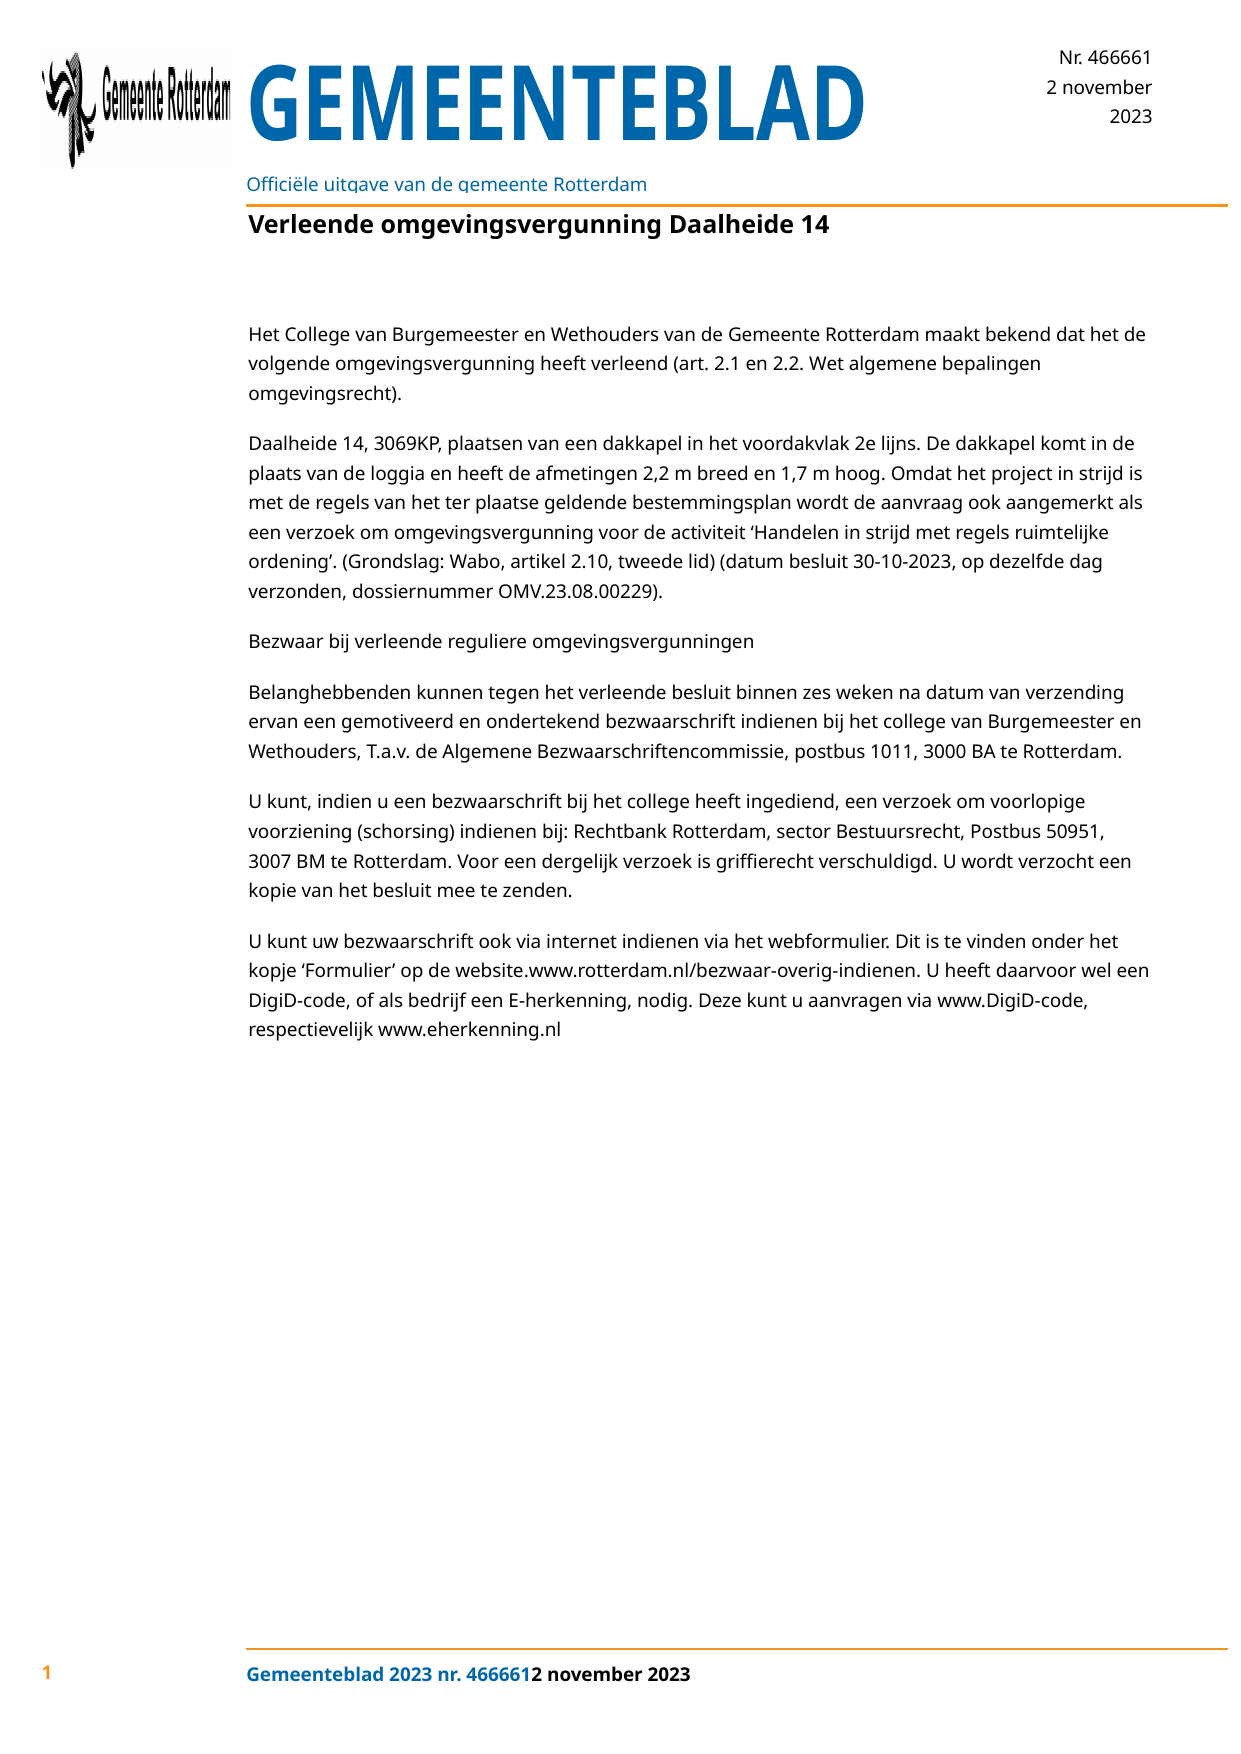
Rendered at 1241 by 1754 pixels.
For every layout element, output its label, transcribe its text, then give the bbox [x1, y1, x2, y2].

text U kunt, indien u een bezwaarschrift bij het college heeft ingediend, een verzoek om voorlopige voorziening (schorsing) indienen bij: Rechtbank Rotterdam, sector Bestuursrecht, Postbus 50951, 3007 BM te Rotterdam. Voor een dergelijk verzoek is griffierecht verschuldigd. U wordt verzocht een kopie van het besluit mee te zenden. [248, 789, 1152, 903]
text U kunt uw bezwaarschrift ook via internet indienen via het webformulier. Dit is te vinden onder het kopje ‘Formulier’ op de website.www.rotterdam.nl/bezwaar-overig-indienen. U heeft daarvoor wel een DigiD-code, of als bedrijf een E-herkenning, nodig. Deze kunt u aanvragen via www.DigiD-code, respectievelijk www.eherkenning.nl [248, 928, 1152, 1042]
text Daalheide 14, 3069KP, plaatsen van een dakkapel in het voordakvlak 2e lijns. De dakkapel komt in de plaats van de loggia en heeft de afmetingen 2,2 m breed en 1,7 m hoog. Omdat het project in strijd is met de regels van het ter plaatse geldende bestemmingsplan wordt de aanvraag ook aangemerkt als een verzoek om omgevingsvergunning voor de activiteit ‘Handelen in strijd met regels ruimtelijke ordening’. (Grondslag: Wabo, artikel 2.10, tweede lid) (datum besluit 30-10-2023, op dezelfde dag verzonden, dossiernummer OMV.23.08.00229). [248, 430, 1152, 604]
picture [41, 47, 231, 172]
text Belanghebbenden kunnen tegen het verleende besluit binnen zes weken na datum van verzending ervan een gemotiveerd en ondertekend bezwaarschrift indienen bij het college van Burgemeester en Wethouders, T.a.v. de Algemene Bezwaarschriftencommissie, postbus 1011, 3000 BA te Rotterdam. [248, 679, 1152, 764]
text Het College van Burgemeester en Wethouders van de Gemeente Rotterdam maakt bekend dat het de volgende omgevingsvergunning heeft verleend (art. 2.1 en 2.2. Wet algemene bepalingen omgevingsrecht). [248, 321, 1152, 406]
text Verleende omgevingsvergunning Daalheide 14 [248, 207, 1152, 241]
text Bezwaar bij verleende reguliere omgevingsvergunningen [248, 629, 1152, 654]
